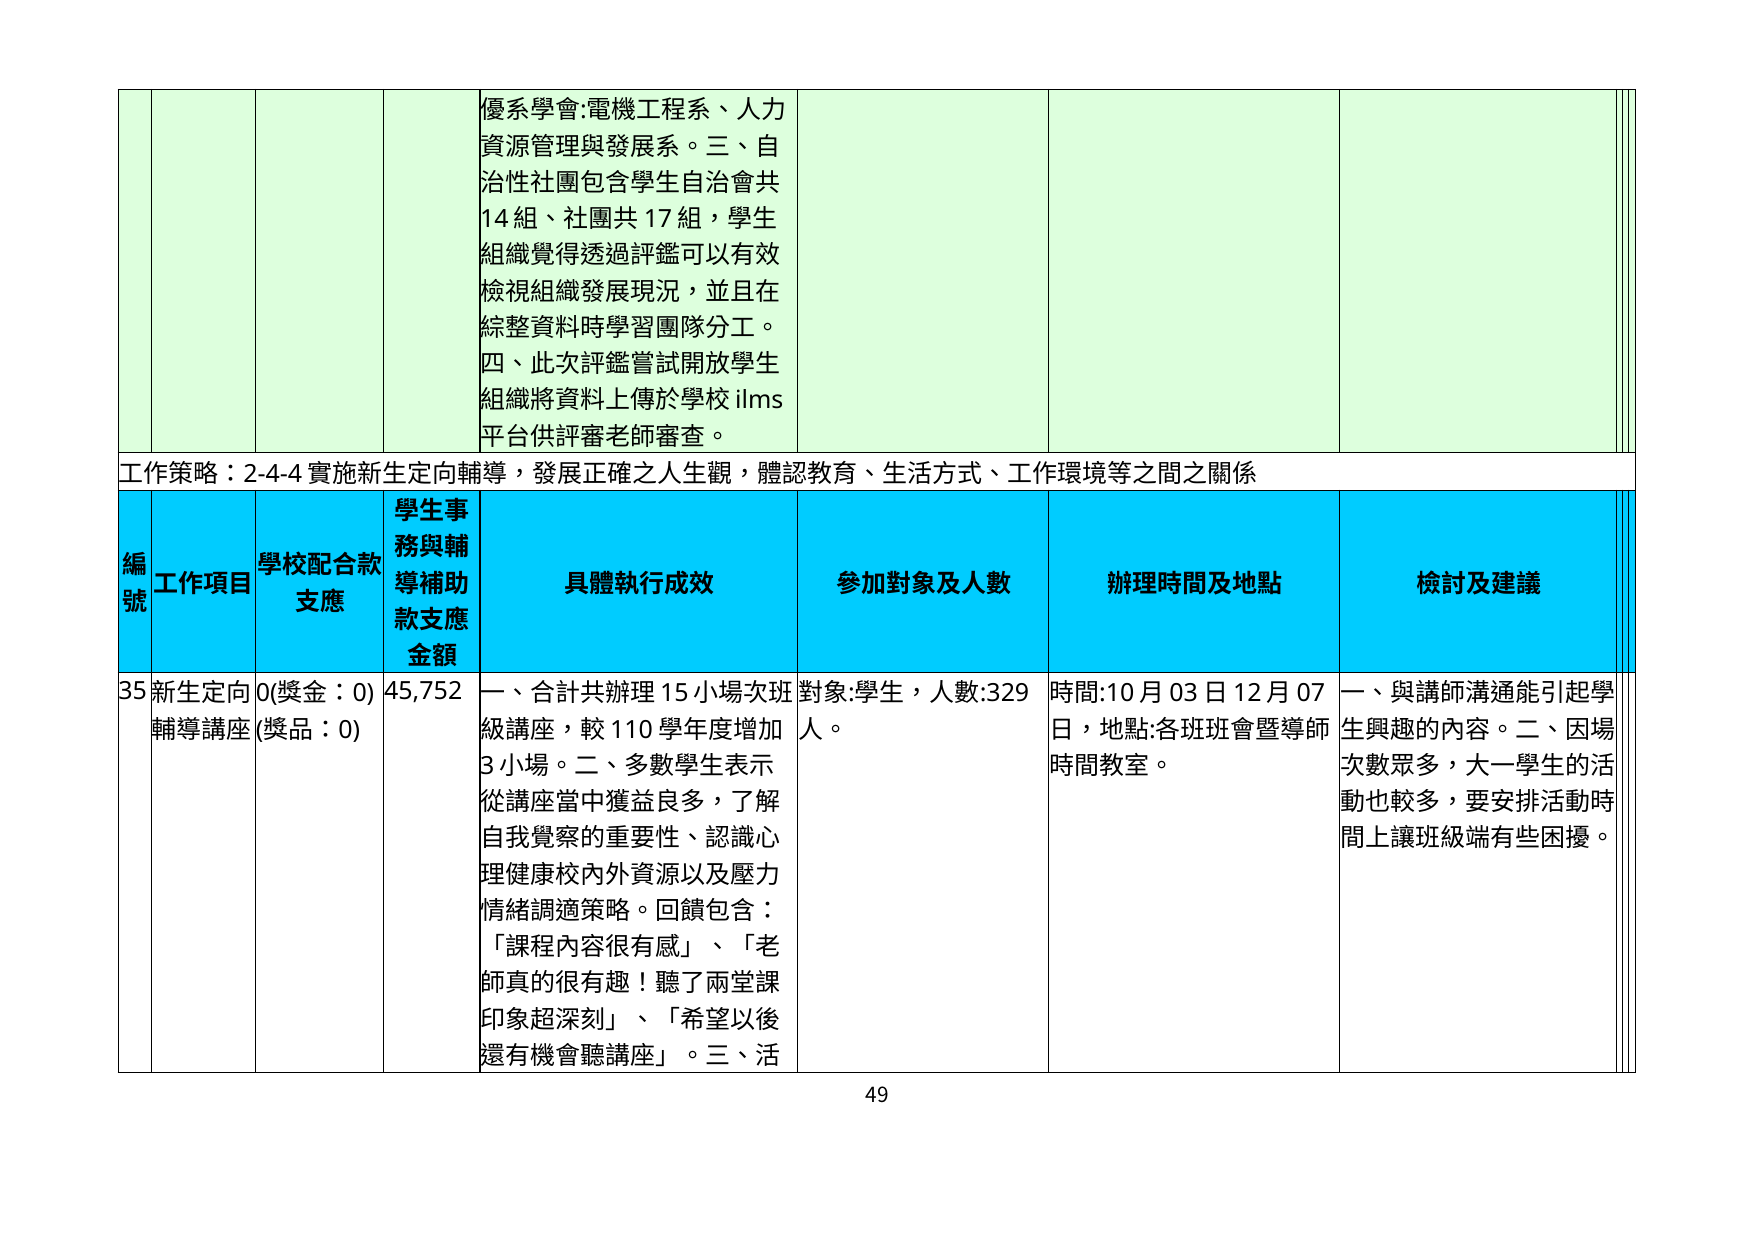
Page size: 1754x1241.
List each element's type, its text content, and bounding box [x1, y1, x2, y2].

table_cell [1629, 90, 1635, 452]
table_cell [1617, 673, 1622, 1072]
table_cell [1623, 491, 1628, 672]
table_cell [384, 90, 479, 452]
table_cell 檢討及建議 [1340, 491, 1616, 672]
table_cell 新生定向輔導講座 [152, 673, 255, 1072]
table_cell 工作項目 [152, 491, 255, 672]
table_cell 0(獎金：0)(獎品：0) [256, 673, 383, 1072]
table_cell [1629, 491, 1635, 672]
table_cell 學校配合款支應 [256, 491, 383, 672]
table_cell [152, 90, 255, 452]
table_cell 對象:學生，人數:329人。 [798, 673, 1048, 1072]
table_cell [1049, 90, 1339, 452]
table_cell [1617, 491, 1622, 672]
table_cell 優系學會:電機工程系、人力資源管理與發展系。三、自治性社團包含學生自治會共14組、社團共17組，學生組織覺得透過評鑑可以有效檢視組織發展現況，並且在綜整資料時學習團隊分工。四、此次評鑑嘗試開放學生組織將資料上傳於學校ilms平台供評審老師審查。 [481, 90, 797, 452]
table_cell [1617, 90, 1622, 452]
table_cell 辦理時間及地點 [1049, 491, 1339, 672]
table_cell 35 [119, 673, 151, 1072]
table_cell [1623, 90, 1628, 452]
table_cell 參加對象及人數 [798, 491, 1048, 672]
table_cell 編號 [119, 491, 151, 672]
table_cell 學生事務與輔導補助款支應金額 [384, 491, 479, 672]
table_cell [1340, 90, 1616, 452]
table_cell [119, 90, 151, 452]
table_cell 一、合計共辦理15小場次班級講座，較110學年度增加3小場。二、多數學生表示從講座當中獲益良多，了解自我覺察的重要性、認識心理健康校內外資源以及壓力情緒調適策略。回饋包含：「課程內容很有感」、「老師真的很有趣！聽了兩堂課印象超深刻」、「希望以後還有機會聽講座」。三、活 [481, 673, 797, 1072]
table_cell 45,752 [384, 673, 479, 1072]
table_cell [256, 90, 383, 452]
table_cell 工作策略：2-4-4實施新生定向輔導，發展正確之人生觀，體認教育、生活方式、工作環境等之間之關係 [119, 453, 1635, 489]
table_cell 時間:10月03日12月07日，地點:各班班會暨導師時間教室。 [1049, 673, 1339, 1072]
table_cell [1629, 673, 1635, 1072]
table_cell [798, 90, 1048, 452]
table_cell 具體執行成效 [481, 491, 797, 672]
table_cell [1623, 673, 1628, 1072]
table_cell 一、與講師溝通能引起學生興趣的內容。二、因場次數眾多，大一學生的活動也較多，要安排活動時間上讓班級端有些困擾。 [1340, 673, 1616, 1072]
